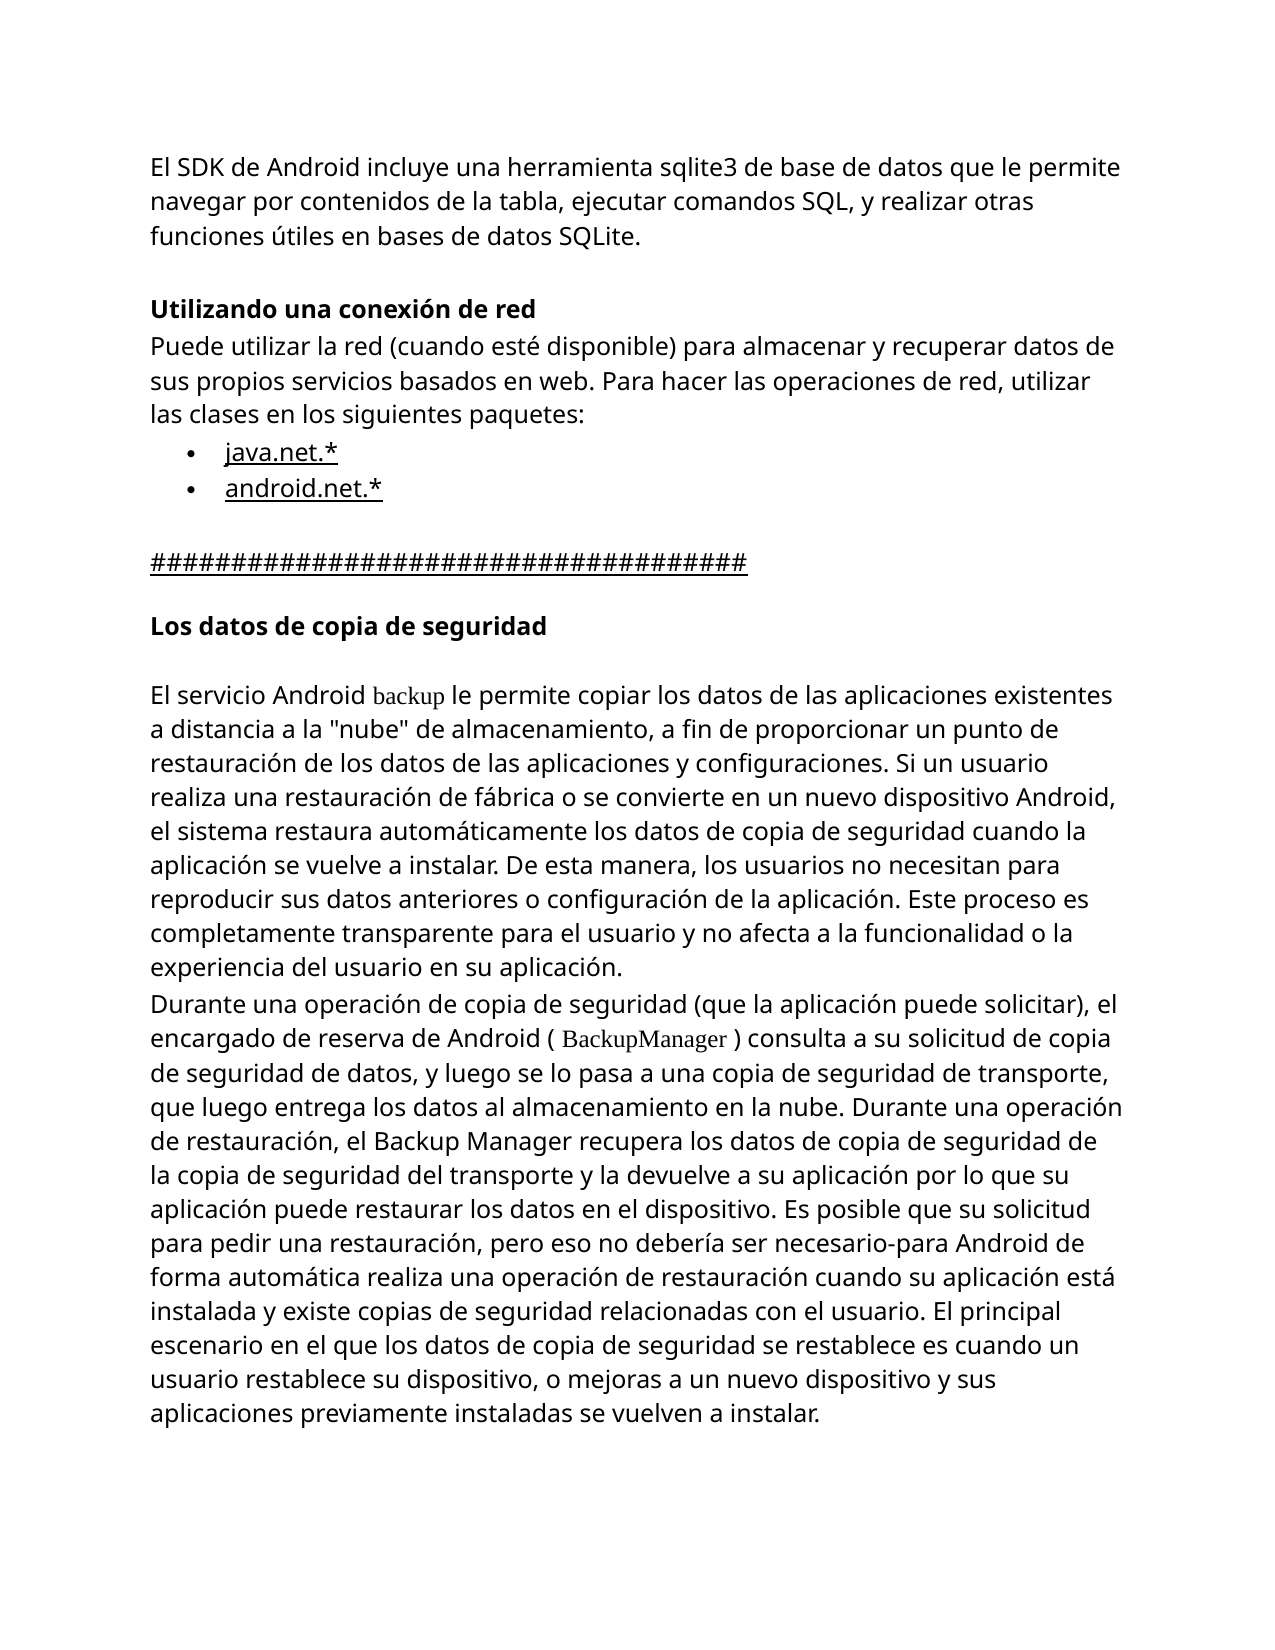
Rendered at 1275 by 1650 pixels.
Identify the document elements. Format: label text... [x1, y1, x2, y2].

text Utilizando una conexión de red [150, 292, 1125, 326]
text ##################################### [150, 545, 1125, 579]
list android.net.* [187, 471, 1125, 505]
text Puede utilizar la red (cuando esté disponible) para almacenar y recuperar datos de sus propios servicios basados en web. Para hacer las operaciones de red, utilizar las clases en los siguientes paquetes: [150, 329, 1125, 431]
text Durante una operación de copia de seguridad (que la aplicación puede solicitar), el encargado de reserva de Android ( BackupManager ) consulta a su solicitud de copia de seguridad de datos, y luego se lo pasa a una copia de seguridad de transporte, que luego entrega los datos al almacenamiento en la nube. Durante una operación de restauración, el Backup Manager recupera los datos de copia de seguridad de la copia de seguridad del transporte y la devuelve a su aplicación por lo que su aplicación puede restaurar los datos en el dispositivo. Es posible que su solicitud para pedir una restauración, pero eso no debería ser necesario-para Android de forma automática realiza una operación de restauración cuando su aplicación está instalada y existe copias de seguridad relacionadas con el usuario. El principal escenario en el que los datos de copia de seguridad se restablece es cuando un usuario restablece su dispositivo, o mejoras a un nuevo dispositivo y sus aplicaciones previamente instaladas se vuelven a instalar. [150, 987, 1125, 1430]
text El SDK de Android incluye una herramienta sqlite3 de base de datos que le permite navegar por contenidos de la tabla, ejecutar comandos SQL, y realizar otras funciones útiles en bases de datos SQLite. [150, 150, 1125, 252]
list java.net.* [187, 434, 1125, 468]
text Los datos de copia de seguridad [150, 609, 1125, 643]
text El servicio Android backup le permite copiar los datos de las aplicaciones existentes a distancia a la "nube" de almacenamiento, a fin de proporcionar un punto de restauración de los datos de las aplicaciones y configuraciones. Si un usuario realiza una restauración de fábrica o se convierte en un nuevo dispositivo Android, el sistema restaura automáticamente los datos de copia de seguridad cuando la aplicación se vuelve a instalar. De esta manera, los usuarios no necesitan para reproducir sus datos anteriores o configuración de la aplicación. Este proceso es completamente transparente para el usuario y no afecta a la funcionalidad o la experiencia del usuario en su aplicación. [150, 678, 1125, 984]
